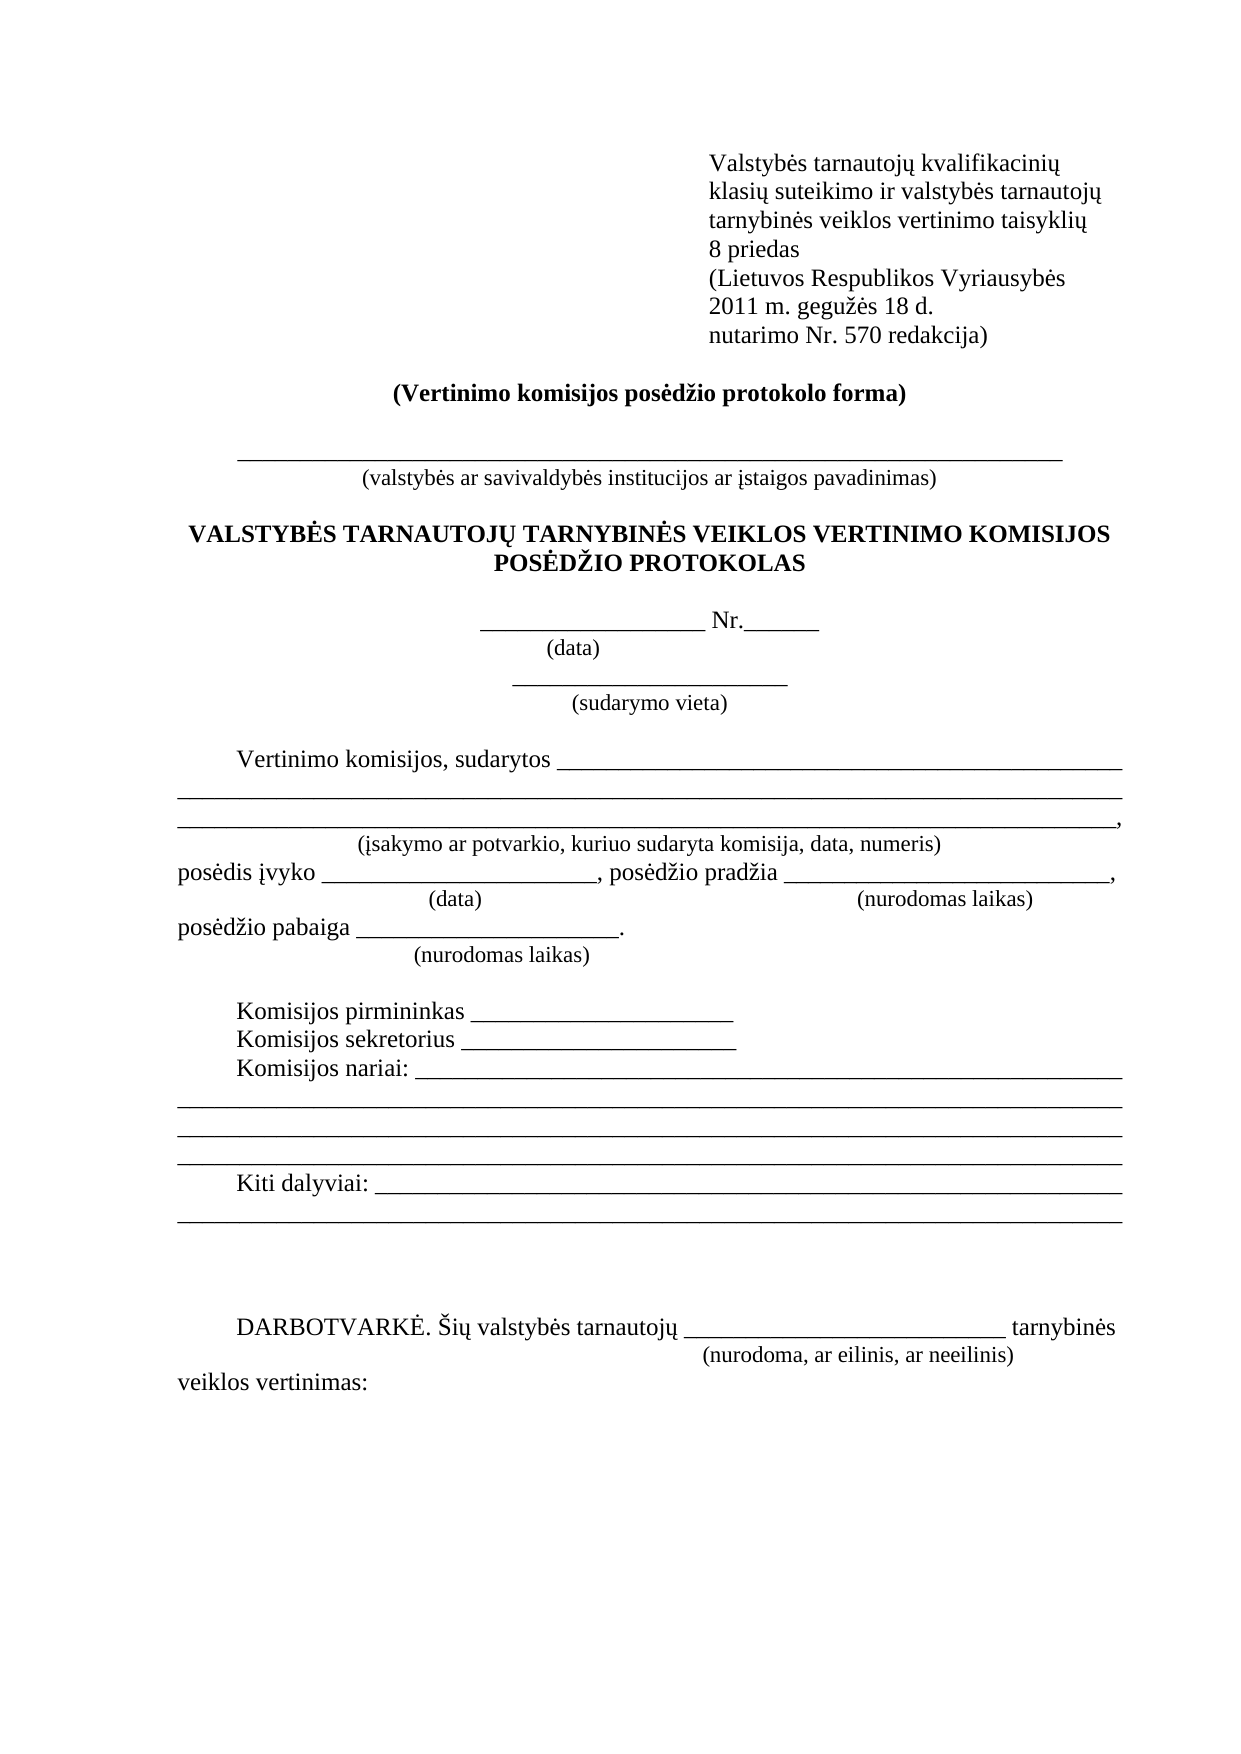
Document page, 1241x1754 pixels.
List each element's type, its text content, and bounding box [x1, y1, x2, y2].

text Darbotvarkė. Šių valstybės tarnautojų tarnybinės [177, 1312, 1122, 1341]
text (Lietuvos Respublikos Vyriausybės [177, 263, 1122, 291]
text Komisijos nariai: [177, 1053, 1122, 1082]
text (nurodomas laikas) [413, 941, 1122, 967]
text _ [177, 1111, 1122, 1136]
text tarnybinės veiklos vertinimo taisyklių [177, 205, 1122, 234]
text ______________________ [177, 660, 1122, 689]
text _ , [177, 802, 1122, 830]
text (Vertinimo komisijos posėdžio protokolo forma) [177, 378, 1122, 406]
text 8 priedas [177, 234, 1122, 263]
text 2011 m. gegužės 18 d. [177, 291, 1122, 320]
text __________________________________________________________________ [177, 435, 1122, 464]
text _ [177, 1139, 1122, 1164]
text Komisijos sekretorius ______________________ [177, 1024, 1122, 1053]
text __________________ Nr.______ [177, 605, 1122, 634]
text Komisijos pirmininkas _____________________ [177, 996, 1122, 1024]
text (data) [546, 634, 1122, 660]
text (sudarymo vieta) [177, 689, 1122, 715]
text Valstybės tarnautojų kvalifikacinių [177, 148, 1122, 176]
text klasių suteikimo ir valstybės tarnautojų [177, 176, 1122, 205]
text Vertinimo komisijos, sudarytos [177, 744, 1122, 773]
text (įsakymo ar potvarkio, kuriuo sudaryta komisija, data, numeris) [177, 830, 1122, 857]
text (valstybės ar savivaldybės institucijos ar įstaigos pavadinimas) [177, 464, 1122, 490]
text VALSTYBĖS TARNAUTOJŲ TARNYBINĖS VEIKLOS VERTINIMO KOMISIJOS posėdžio protokolas [177, 519, 1122, 576]
text Kiti dalyviai: [177, 1168, 1122, 1197]
text _ [177, 773, 1122, 798]
text (nurodoma, ar eilinis, ar neeilinis) [702, 1341, 1122, 1367]
text (data) (nurodomas laikas) [428, 886, 1122, 912]
text nutarimo Nr. 570 redakcija) [177, 320, 1122, 349]
text posėdžio pabaiga _____________________. [177, 912, 1122, 941]
text veiklos vertinimas: [177, 1367, 1122, 1396]
text _ [177, 1082, 1122, 1107]
text posėdis įvyko ______________________, posėdžio pradžia , [177, 857, 1122, 886]
text _ [177, 1197, 1122, 1222]
